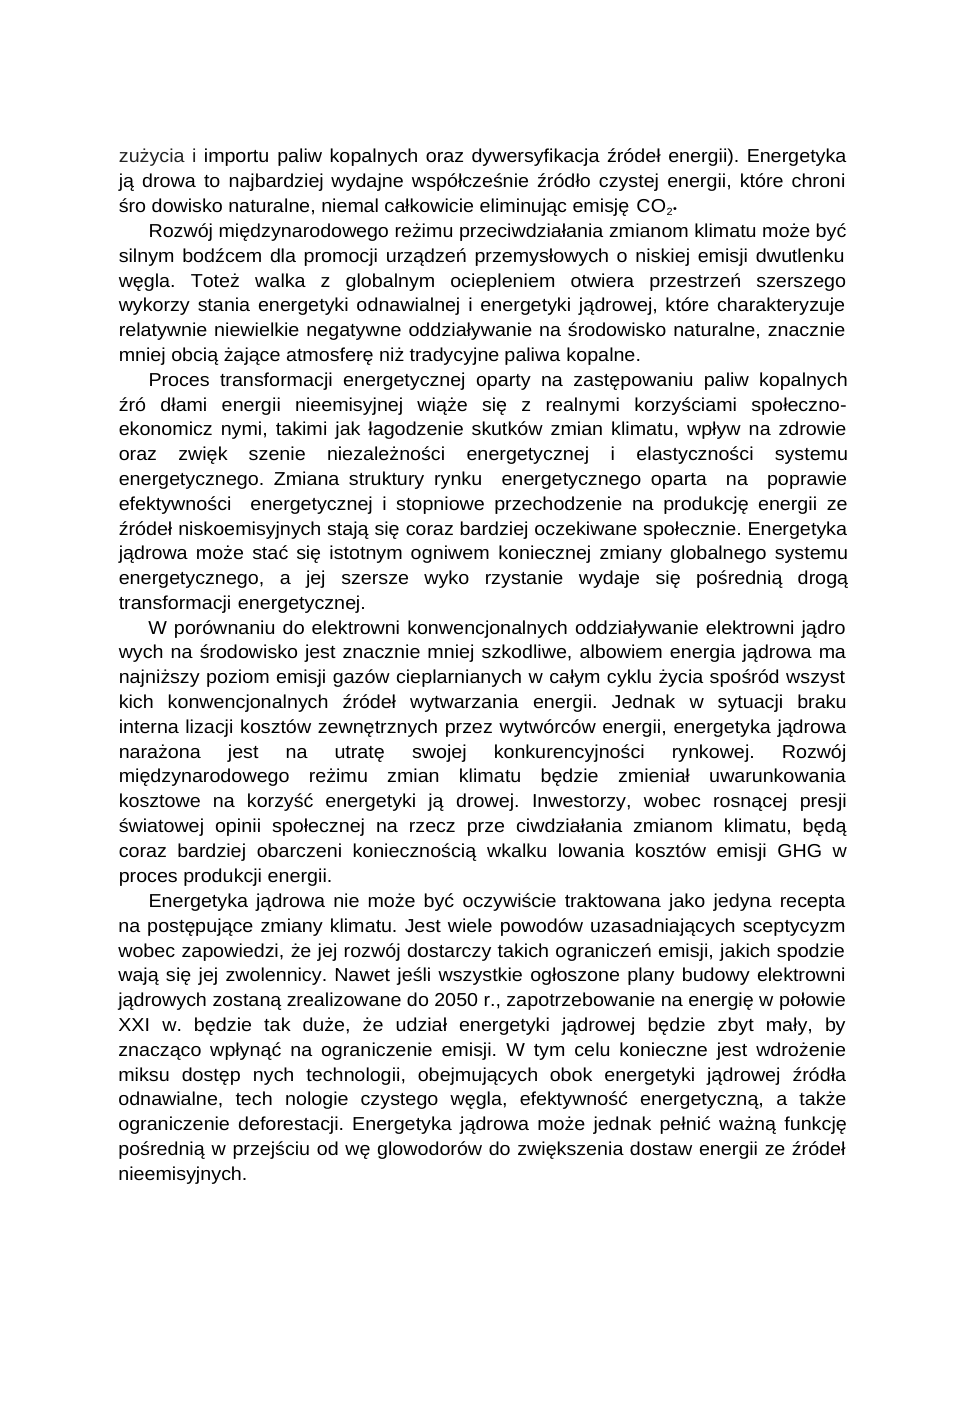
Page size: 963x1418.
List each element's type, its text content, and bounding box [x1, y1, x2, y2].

text silnym bodźcem dla promocji urządzeń przemysłowych o niskiej emisji dwutlenku węgla. Toteż walka z globalnym ociepleniem otwiera przestrzeń szerszego wykorzy­ stania energetyki odnawialnej i energetyki jądrowej, które charakteryzuje relatywnie niewielkie negatywne oddziaływanie na środowisko naturalne, znacznie mniej obcią­ żające atmosferę niż tradycyjne paliwa kopalne. [118, 244, 846, 365]
text Rozwój międzynarodowego reżimu przeciwdziałania zmianom klimatu może być [148, 221, 858, 241]
text W porównaniu do elektrowni konwencjonalnych oddziaływanie elektrowni jądro­ wych na środowisko jest znacznie mniej szkodliwe, albowiem energia jądrowa ma najniższy poziom emisji gazów cieplarnianych w całym cyklu życia spośród wszyst­ kich konwencjonalnych źródeł wytwarzania energii. Jednak w sytuacji braku interna­ lizacji kosztów zewnętrznych przez wytwórców energii, energetyka jądrowa narażona jest na utratę swojej konkurencyjności rynkowej. Rozwój międzynarodowego reżimu zmian klimatu będzie zmieniał uwarunkowania kosztowe na korzyść energetyki ją­ drowej. Inwestorzy, wobec rosnącej presji światowej opinii społecznej na rzecz prze­ ciwdziałania zmianom klimatu, będą coraz bardziej obarczeni koniecznością wkalku­ lowania kosztów emisji GHG w proces produkcji energii. [118, 616, 847, 886]
text Energetyka jądrowa nie może być oczywiście traktowana jako jedyna recepta na postępujące zmiany klimatu. Jest wiele powodów uzasadniających sceptycyzm wobec zapowiedzi, że jej rozwój dostarczy takich ograniczeń emisji, jakich spodzie­ wają się jej zwolennicy. Nawet jeśli wszystkie ogłoszone plany budowy elektrowni jądrowych zostaną zrealizowane do 2050 r., zapotrzebowanie na energię w połowie XXI w. będzie tak duże, że udział energetyki jądrowej będzie zbyt mały, by znacząco wpłynąć na ograniczenie emisji. W tym celu konieczne jest wdrożenie miksu dostęp­ nych technologii, obejmujących obok energetyki jądrowej źródła odnawialne, tech­ nologie czystego węgla, efektywność energetyczną, a także ograniczenie deforestacji. Energetyka jądrowa może jednak pełnić ważną funkcję pośrednią w przejściu od wę­ glowodorów do zwiększenia dostaw energii ze źródeł nieemisyjnych. [118, 890, 846, 1184]
text zużycia i importu paliw kopalnych oraz dywersyfikacja źródeł energii). Energetyka ją­ drowa to najbardziej wydajne współcześnie źródło czystej energii, które chroni śro­ dowisko naturalne, niemal całkowicie eliminując emisję CO2• [118, 145, 847, 217]
text Proces transformacji energetycznej oparty na zastępowaniu paliw kopalnych źró­ dłami energii nieemisyjnej wiąże się z realnymi korzyściami społeczno-ekonomicz­ nymi, takimi jak łagodzenie skutków zmian klimatu, wpływ na zdrowie oraz zwięk­ szenie niezależności energetycznej i elastyczności systemu energetycznego. Zmiana struktury rynku energetycznego oparta na poprawie efektywności energetycznej i stopniowe przechodzenie na produkcję energii ze źródeł niskoemisyjnych stają się coraz bardziej oczekiwane społecznie. Energetyka jądrowa może stać się istotnym ogniwem koniecznej zmiany globalnego systemu energetycznego, a jej szersze wyko­ rzystanie wydaje się pośrednią drogą transformacji energetycznej. [118, 368, 848, 613]
